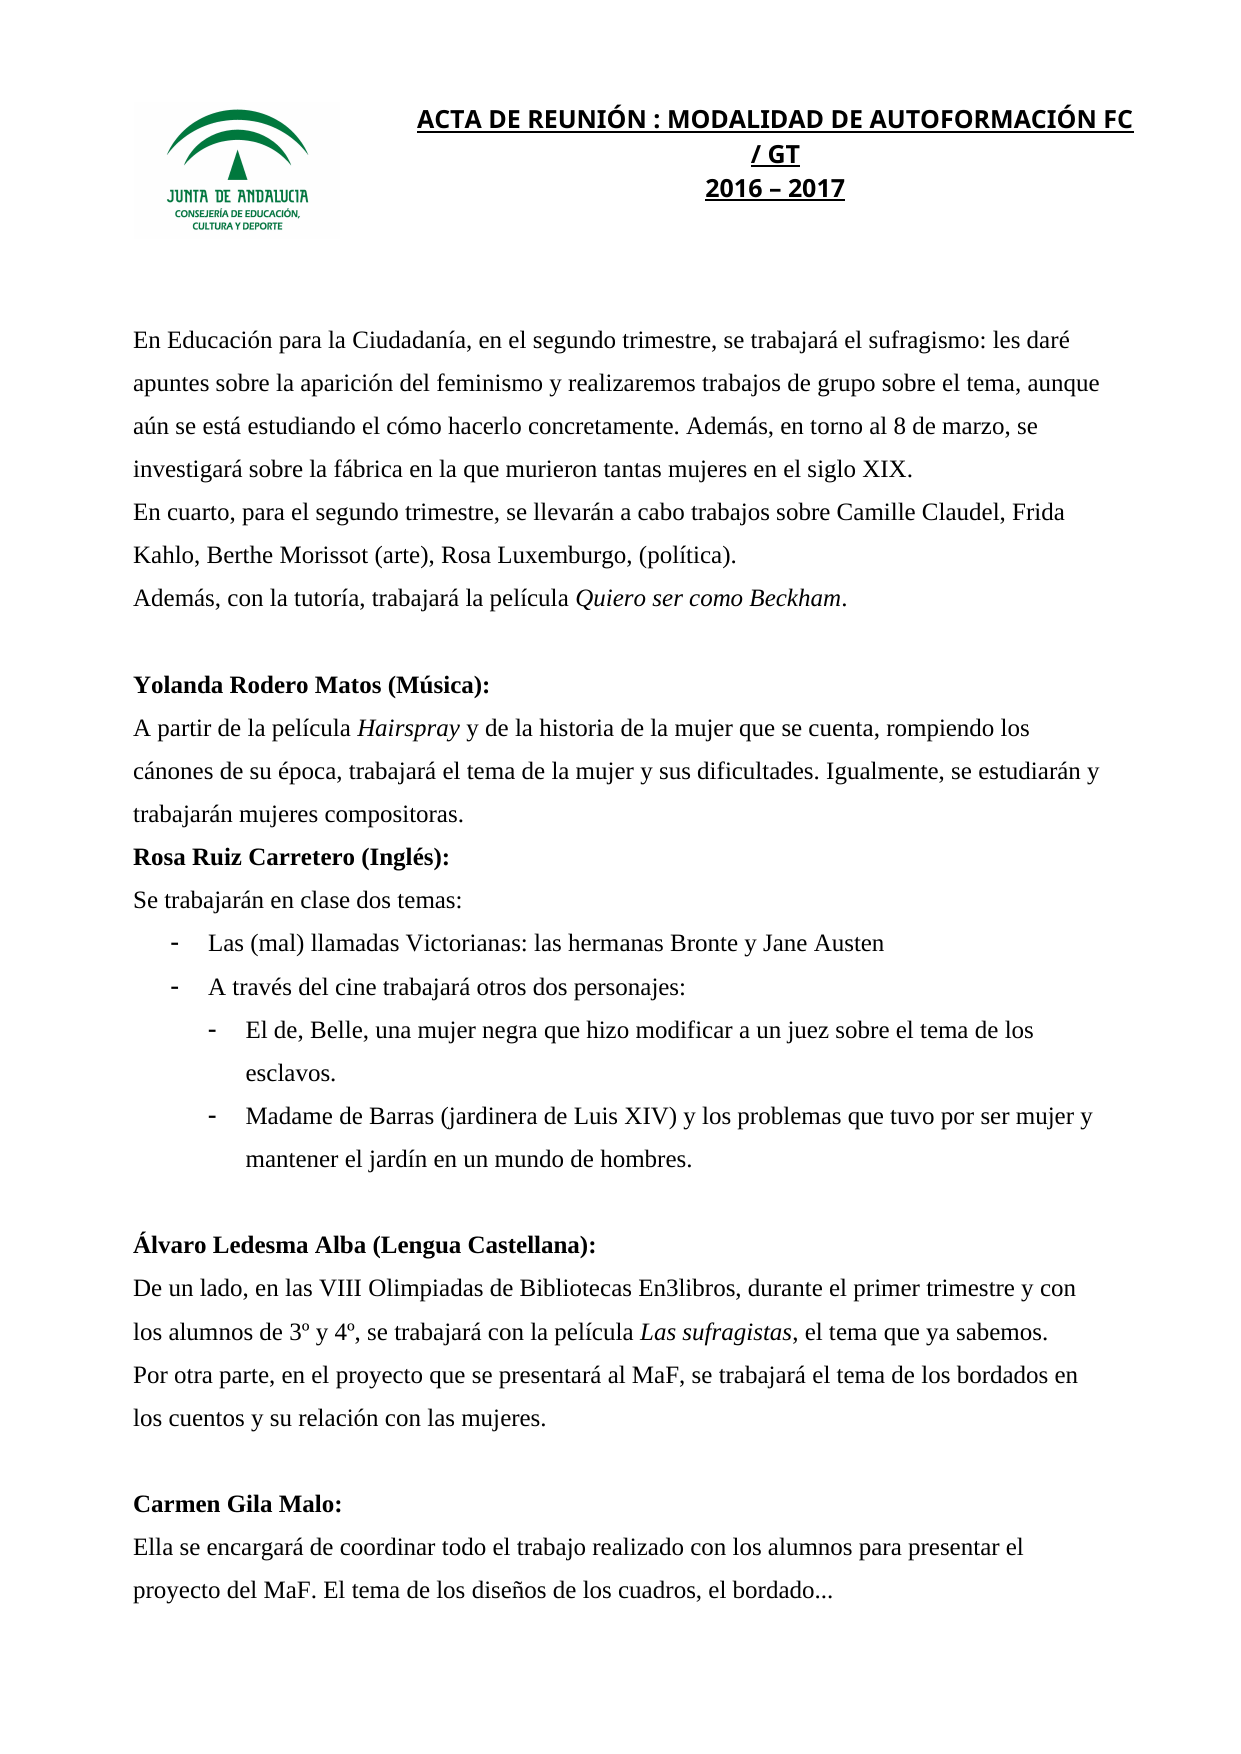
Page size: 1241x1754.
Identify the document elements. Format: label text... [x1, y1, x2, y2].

text Carmen Gila Malo: [133, 1489, 1107, 1518]
list A través del cine trabajará otros dos personajes: [170, 972, 1107, 1000]
list El de, Belle, una mujer negra que hizo modificar a un juez sobre el tema de los esclavos. [208, 1015, 1107, 1087]
text A partir de la película Hairspray y de la historia de la mujer que se cuenta, rompiendo los cánones de su época, trabajará el tema de la mujer y sus dificultades. Igualmente, se estudiarán y trabajarán mujeres compositoras. [133, 713, 1107, 828]
list Las (mal) llamadas Victorianas: las hermanas Bronte y Jane Austen [170, 928, 1107, 957]
text Álvaro Ledesma Alba (Lengua Castellana): [133, 1230, 1107, 1259]
text En cuarto, para el segundo trimestre, se llevarán a cabo trabajos sobre Camille Claudel, Frida Kahlo, Berthe Morissot (arte), Rosa Luxemburgo, (política). [133, 497, 1107, 569]
text Por otra parte, en el proyecto que se presentará al MaF, se trabajará el tema de los bordados en los cuentos y su relación con las mujeres. [133, 1360, 1107, 1432]
text De un lado, en las VIII Olimpiadas de Bibliotecas En3libros, durante el primer trimestre y con los alumnos de 3º y 4º, se trabajará con la película Las sufragistas, el tema que ya sabemos. [133, 1273, 1107, 1345]
text En Educación para la Ciudadanía, en el segundo trimestre, se trabajará el sufragismo: les daré apuntes sobre la aparición del feminismo y realizaremos trabajos de grupo sobre el tema, aunque aún se está estudiando el cómo hacerlo concretamente. Además, en torno al 8 de marzo, se investigará sobre la fábrica en la que murieron tantas mujeres en el siglo XIX. [133, 325, 1107, 483]
text Además, con la tutoría, trabajará la película Quiero ser como Beckham. [133, 583, 1107, 612]
list Madame de Barras (jardinera de Luis XIV) y los problemas que tuvo por ser mujer y mantener el jardín en un mundo de hombres. [208, 1101, 1107, 1173]
text Ella se encargará de coordinar todo el trabajo realizado con los alumnos para presentar el proyecto del MaF. El tema de los diseños de los cuadros, el bordado... [133, 1532, 1107, 1604]
text Yolanda Rodero Matos (Música): [133, 670, 1107, 698]
picture [134, 102, 340, 239]
text Se trabajarán en clase dos temas: [133, 885, 1107, 914]
text Rosa Ruiz Carretero (Inglés): [133, 842, 1107, 871]
